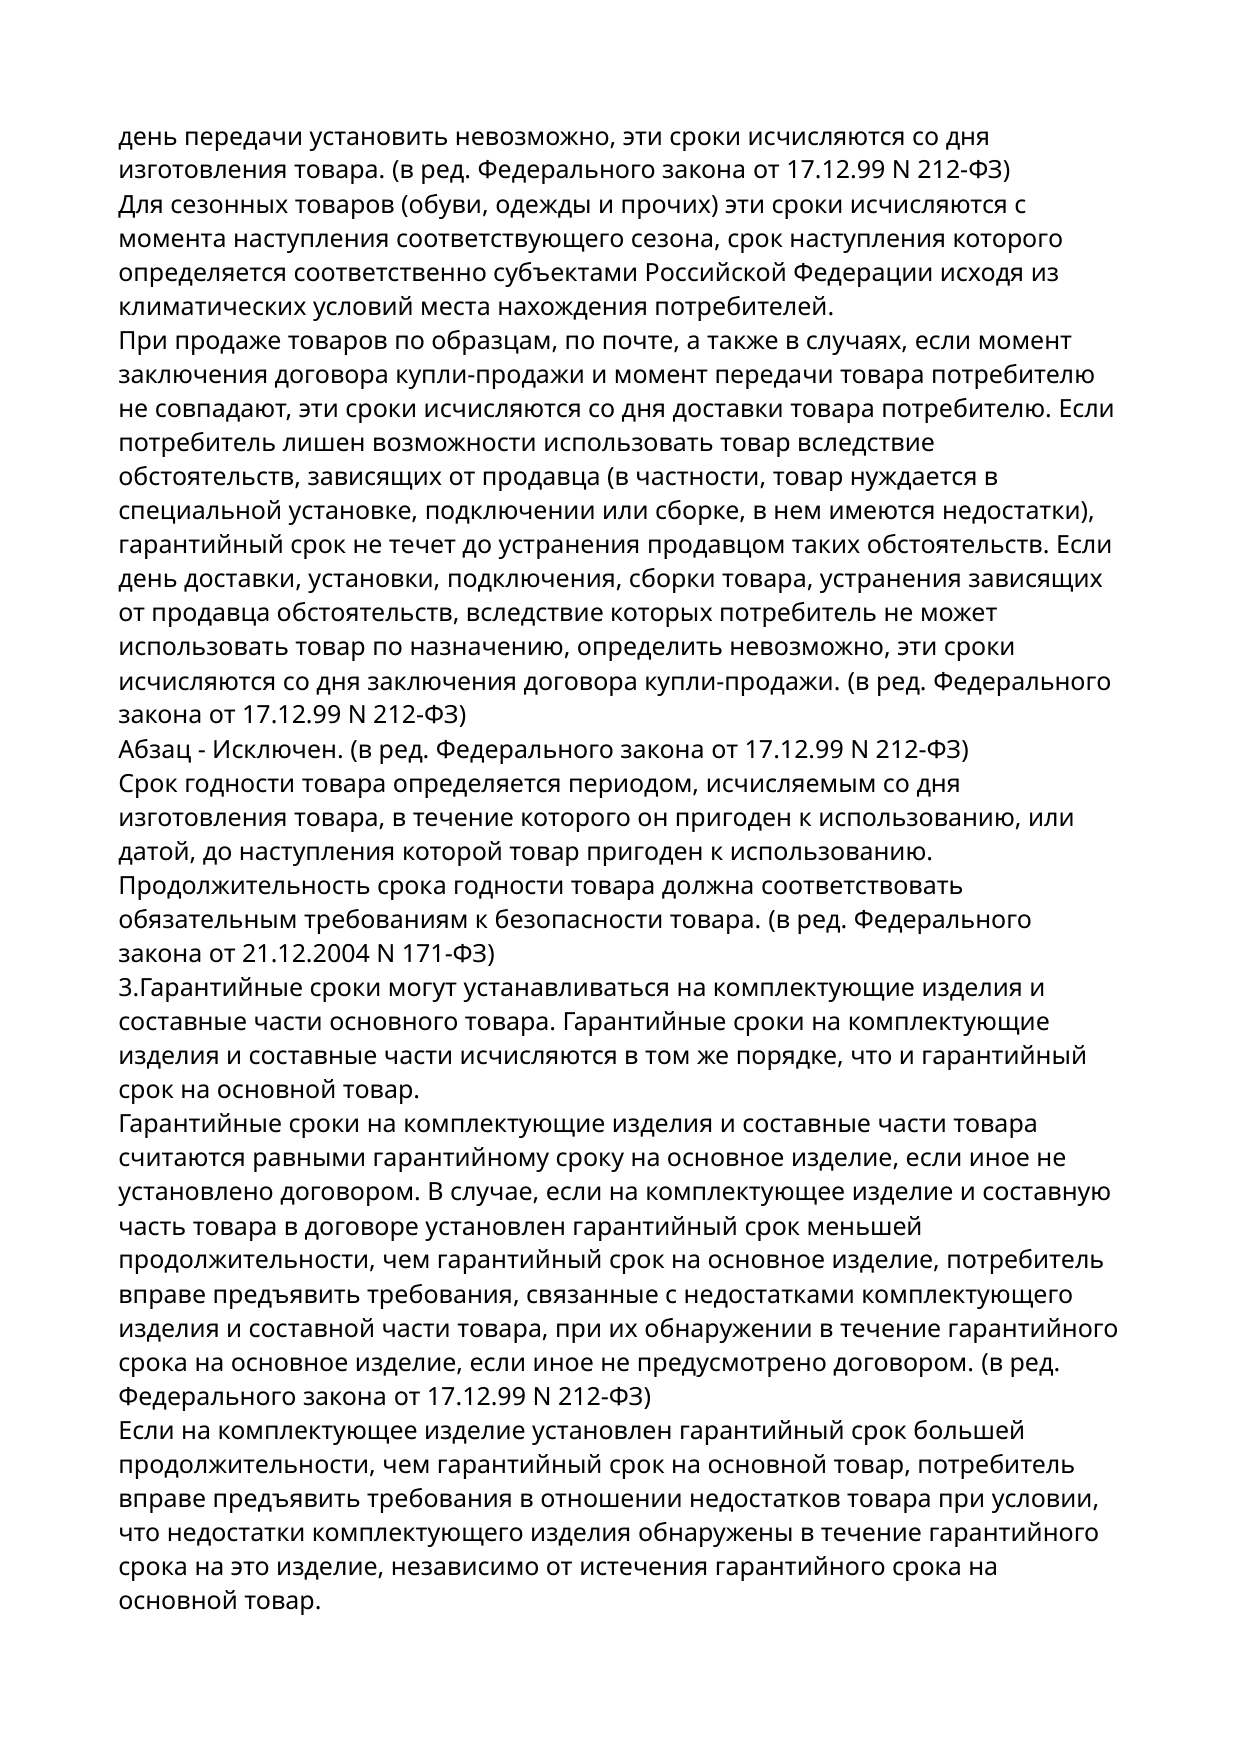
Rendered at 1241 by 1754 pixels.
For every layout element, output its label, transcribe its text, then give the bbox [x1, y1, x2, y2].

text 3.Гарантийные сроки могут устанавливаться на комплектующие изделия и составные части основного товара. Гарантийные сроки на комплектующие изделия и составные части исчисляются в том же порядке, что и гарантийный срок на основной товар. [118, 970, 1122, 1106]
text день передачи установить невозможно, эти сроки исчисляются со дня изготовления товара. (в ред. Федерального закона от 17.12.99 N 212-ФЗ) [118, 118, 1122, 186]
text Гарантийные сроки на комплектующие изделия и составные части товара считаются равными гарантийному сроку на основное изделие, если иное не установлено договором. В случае, если на комплектующее изделие и составную часть товара в договоре установлен гарантийный срок меньшей продолжительности, чем гарантийный срок на основное изделие, потребитель вправе предъявить требования, связанные с недостатками комплектующего изделия и составной части товара, при их обнаружении в течение гарантийного срока на основное изделие, если иное не предусмотрено договором. (в ред. Федерального закона от 17.12.99 N 212-ФЗ) [118, 1106, 1122, 1412]
text Для сезонных товаров (обуви, одежды и прочих) эти сроки исчисляются с момента наступления соответствующего сезона, срок наступления которого определяется соответственно субъектами Российской Федерации исходя из климатических условий места нахождения потребителей. [118, 186, 1122, 322]
text Срок годности товара определяется периодом, исчисляемым со дня изготовления товара, в течение которого он пригоден к использованию, или датой, до наступления которой товар пригоден к использованию. [118, 765, 1122, 867]
text Продолжительность срока годности товара должна соответствовать обязательным требованиям к безопасности товара. (в ред. Федерального закона от 21.12.2004 N 171-ФЗ) [118, 867, 1122, 970]
text Если на комплектующее изделие установлен гарантийный срок большей продолжительности, чем гарантийный срок на основной товар, потребитель вправе предъявить требования в отношении недостатков товара при условии, что недостатки комплектующего изделия обнаружены в течение гарантийного срока на это изделие, независимо от истечения гарантийного срока на основной товар. [118, 1412, 1122, 1617]
text При продаже товаров по образцам, по почте, а также в случаях, если момент заключения договора купли-продажи и момент передачи товара потребителю не совпадают, эти сроки исчисляются со дня доставки товара потребителю. Если потребитель лишен возможности использовать товар вследствие обстоятельств, зависящих от продавца (в частности, товар нуждается в специальной установке, подключении или сборке, в нем имеются недостатки), гарантийный срок не течет до устранения продавцом таких обстоятельств. Если день доставки, установки, подключения, сборки товара, устранения зависящих от продавца обстоятельств, вследствие которых потребитель не может использовать товар по назначению, определить невозможно, эти сроки исчисляются со дня заключения договора купли-продажи. (в ред. Федерального закона от 17.12.99 N 212-ФЗ) [118, 322, 1122, 731]
text Абзац - Исключен. (в ред. Федерального закона от 17.12.99 N 212-ФЗ) [118, 731, 1122, 765]
